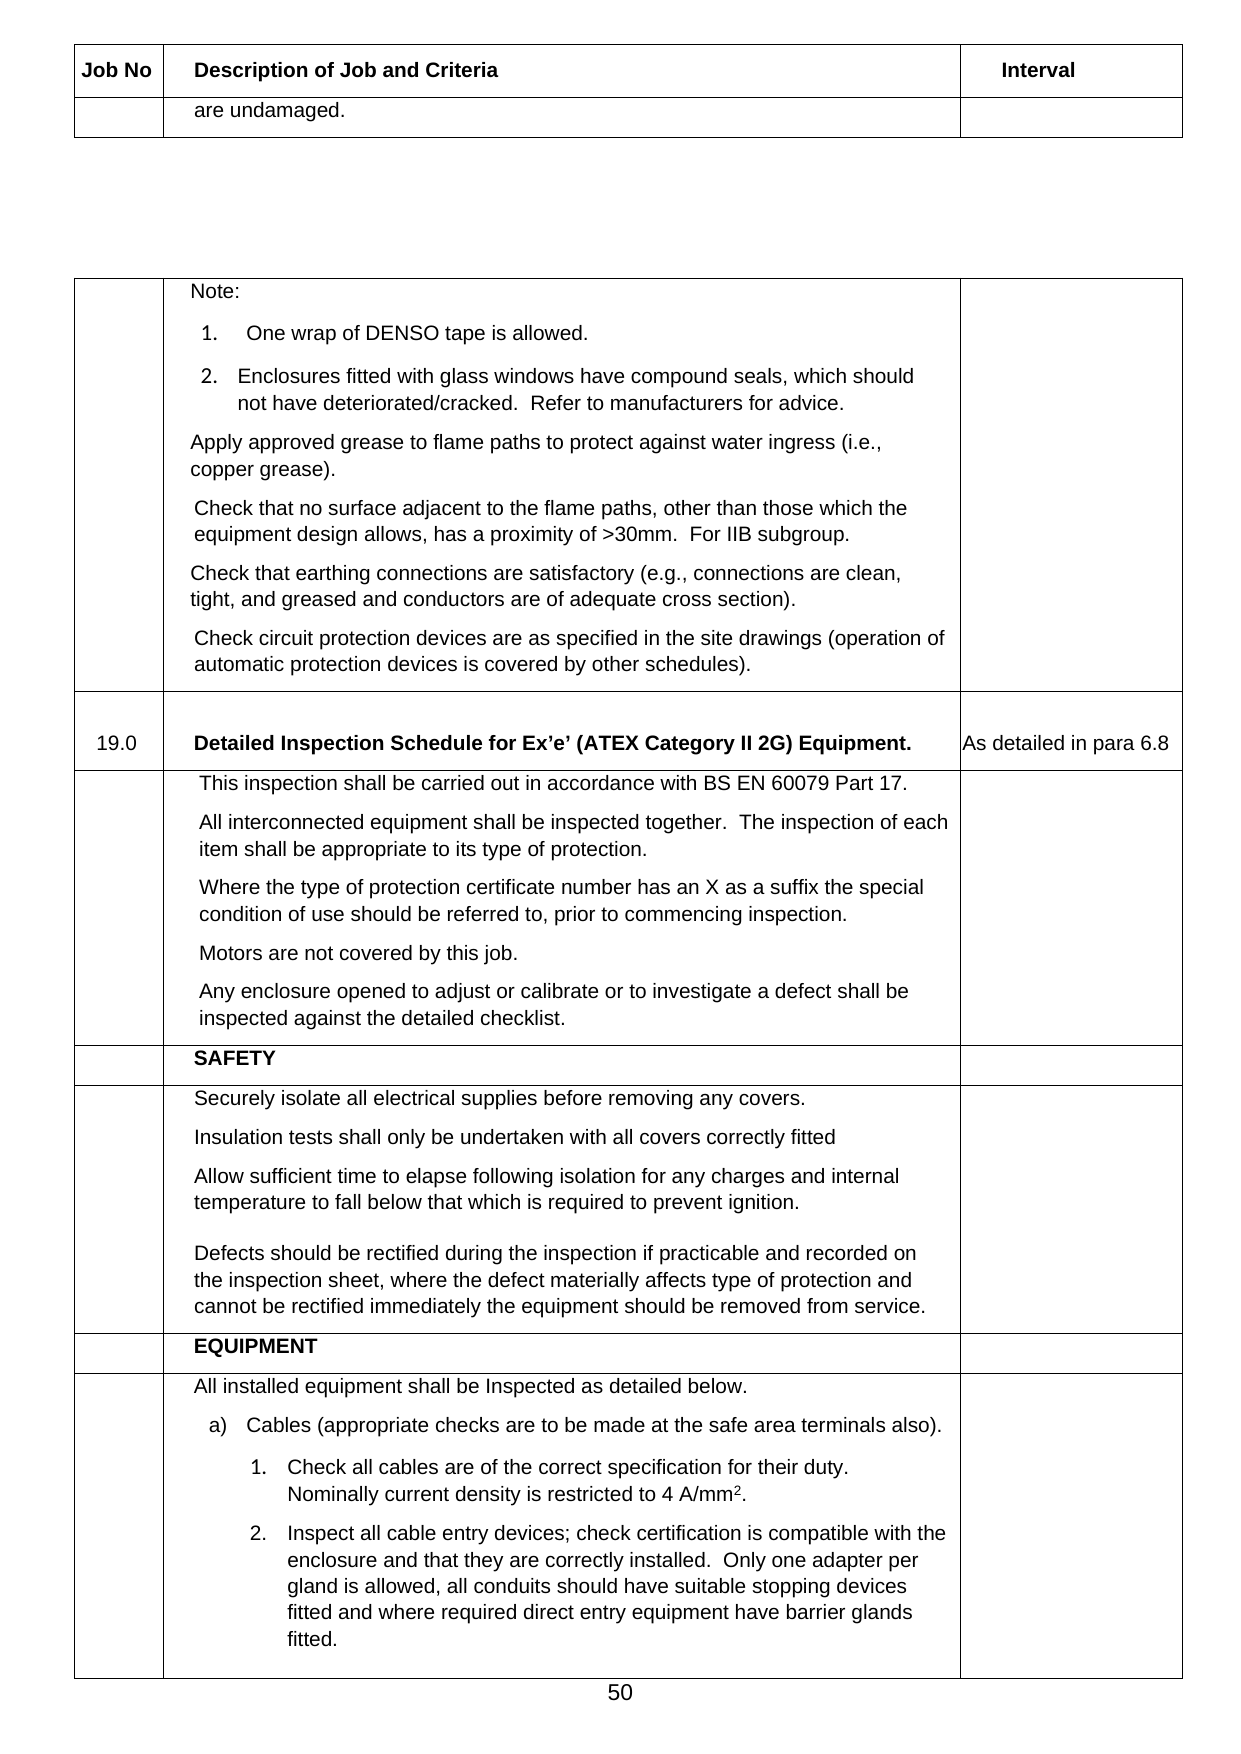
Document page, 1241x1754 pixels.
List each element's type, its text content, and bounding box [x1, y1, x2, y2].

table_cell [961, 771, 1182, 1045]
table_cell As detailed in para 6.8 [961, 692, 1182, 770]
table_header [961, 279, 1182, 691]
table_cell [961, 98, 1182, 137]
table_cell [961, 1334, 1182, 1373]
table_cell SAFETY [164, 1046, 960, 1085]
table_cell [75, 98, 163, 137]
table_cell [75, 1086, 163, 1333]
table_cell Detailed Inspection Schedule for Ex’e’ (ATEX Category II 2G) Equipment. [164, 692, 960, 770]
table_cell [75, 1334, 163, 1373]
table_cell [961, 1086, 1182, 1333]
table_header Description of Job and Criteria [164, 45, 960, 97]
table_header [75, 279, 163, 691]
table_cell [75, 1046, 163, 1085]
table_cell EQUIPMENT [164, 1334, 960, 1373]
table_header Job No [75, 45, 163, 97]
table_cell Securely isolate all electrical supplies before removing any covers. Insulation tests shall only be undertaken with all covers correctly fitted Allow sufficient time to elapse following isolation for any charges and internal temperature to fall below that which is required to prevent ignition. Defects should be rectified during the inspection if practicable and recorded on the inspection sheet, where the defect materially affects type of protection and cannot be rectified immediately the equipment should be removed from service. [164, 1086, 960, 1333]
table_cell [75, 1374, 163, 1678]
table_cell [961, 1046, 1182, 1085]
table_header Note: One wrap of DENSO tape is allowed. Enclosures fitted with glass windows have compound seals, which should not have deteriorated/cracked. Refer to manufacturers for advice. Apply approved grease to flame paths to protect against water ingress (i.e., copper grease). Check that no surface adjacent to the flame paths, other than those which the equipment design allows, has a proximity of >30mm. For IIB subgroup. Check that earthing connections are satisfactory (e.g., connections are clean, tight, and greased and conductors are of adequate cross section). Check circuit protection devices are as specified in the site drawings (operation of automatic protection devices is covered by other schedules). [164, 279, 960, 691]
table_cell All installed equipment shall be Inspected as detailed below. Cables (appropriate checks are to be made at the safe area terminals also). Check all cables are of the correct specification for their duty. Nominally current density is restricted to 4 A/mm2. Inspect all cable entry devices; check certification is compatible with the enclosure and that they are correctly installed. Only one adapter per gland is allowed, all conduits should have suitable stopping devices fitted and where required direct entry equipment have barrier glands fitted. Check the cable type is appropriate, that all cores are terminated correctly; connections are tight, that there is no sign of overheating; no visible damage to core insulation and the insulation is clean. All cores should be terminated. [164, 1374, 960, 1678]
table_cell [961, 1374, 1182, 1678]
table_cell are undamaged. [164, 98, 960, 137]
table_cell 19.0 [75, 692, 163, 770]
table_cell This inspection shall be carried out in accordance with BS EN 60079 Part 17. All interconnected equipment shall be inspected together. The inspection of each item shall be appropriate to its type of protection. Where the type of protection certificate number has an X as a suffix the special condition of use should be referred to, prior to commencing inspection. Motors are not covered by this job. Any enclosure opened to adjust or calibrate or to investigate a defect shall be inspected against the detailed checklist. [164, 771, 960, 1045]
table_header Interval [961, 45, 1182, 97]
table_cell [75, 771, 163, 1045]
